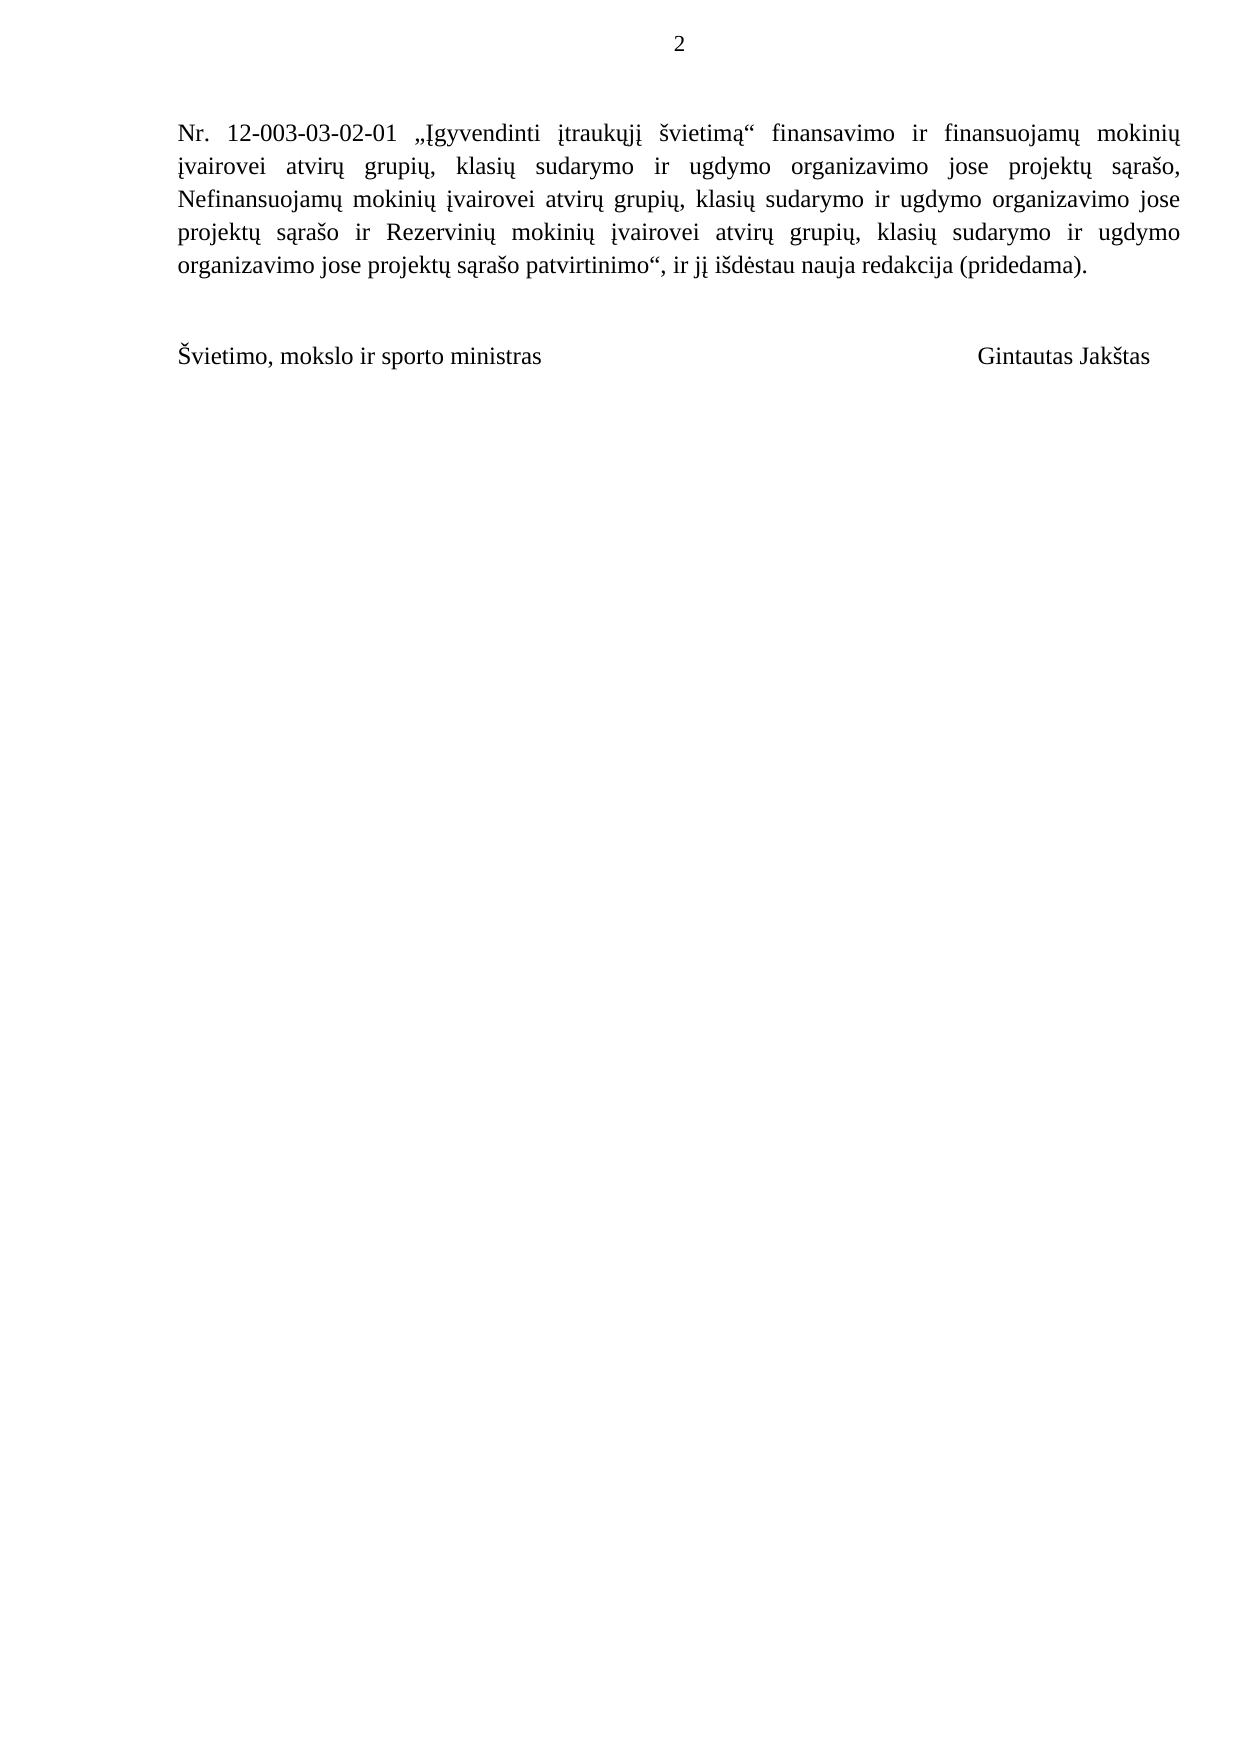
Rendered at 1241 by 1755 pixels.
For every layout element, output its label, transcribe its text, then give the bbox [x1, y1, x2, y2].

text Švietimo, mokslo ir sporto ministras Gintautas Jakštas [177, 341, 1181, 369]
text Nr. 12-003-03-02-01 „Įgyvendinti įtraukųjį švietimą“ finansavimo ir finansuojamų mokinių įvairovei atvirų grupių, klasių sudarymo ir ugdymo organizavimo jose projektų sąrašo, Nefinansuojamų mokinių įvairovei atvirų grupių, klasių sudarymo ir ugdymo organizavimo jose projektų sąrašo ir Rezervinių mokinių įvairovei atvirų grupių, klasių sudarymo ir ugdymo organizavimo jose projektų sąrašo patvirtinimo“, ir jį išdėstau nauja redakcija (pridedama). [177, 118, 1181, 279]
